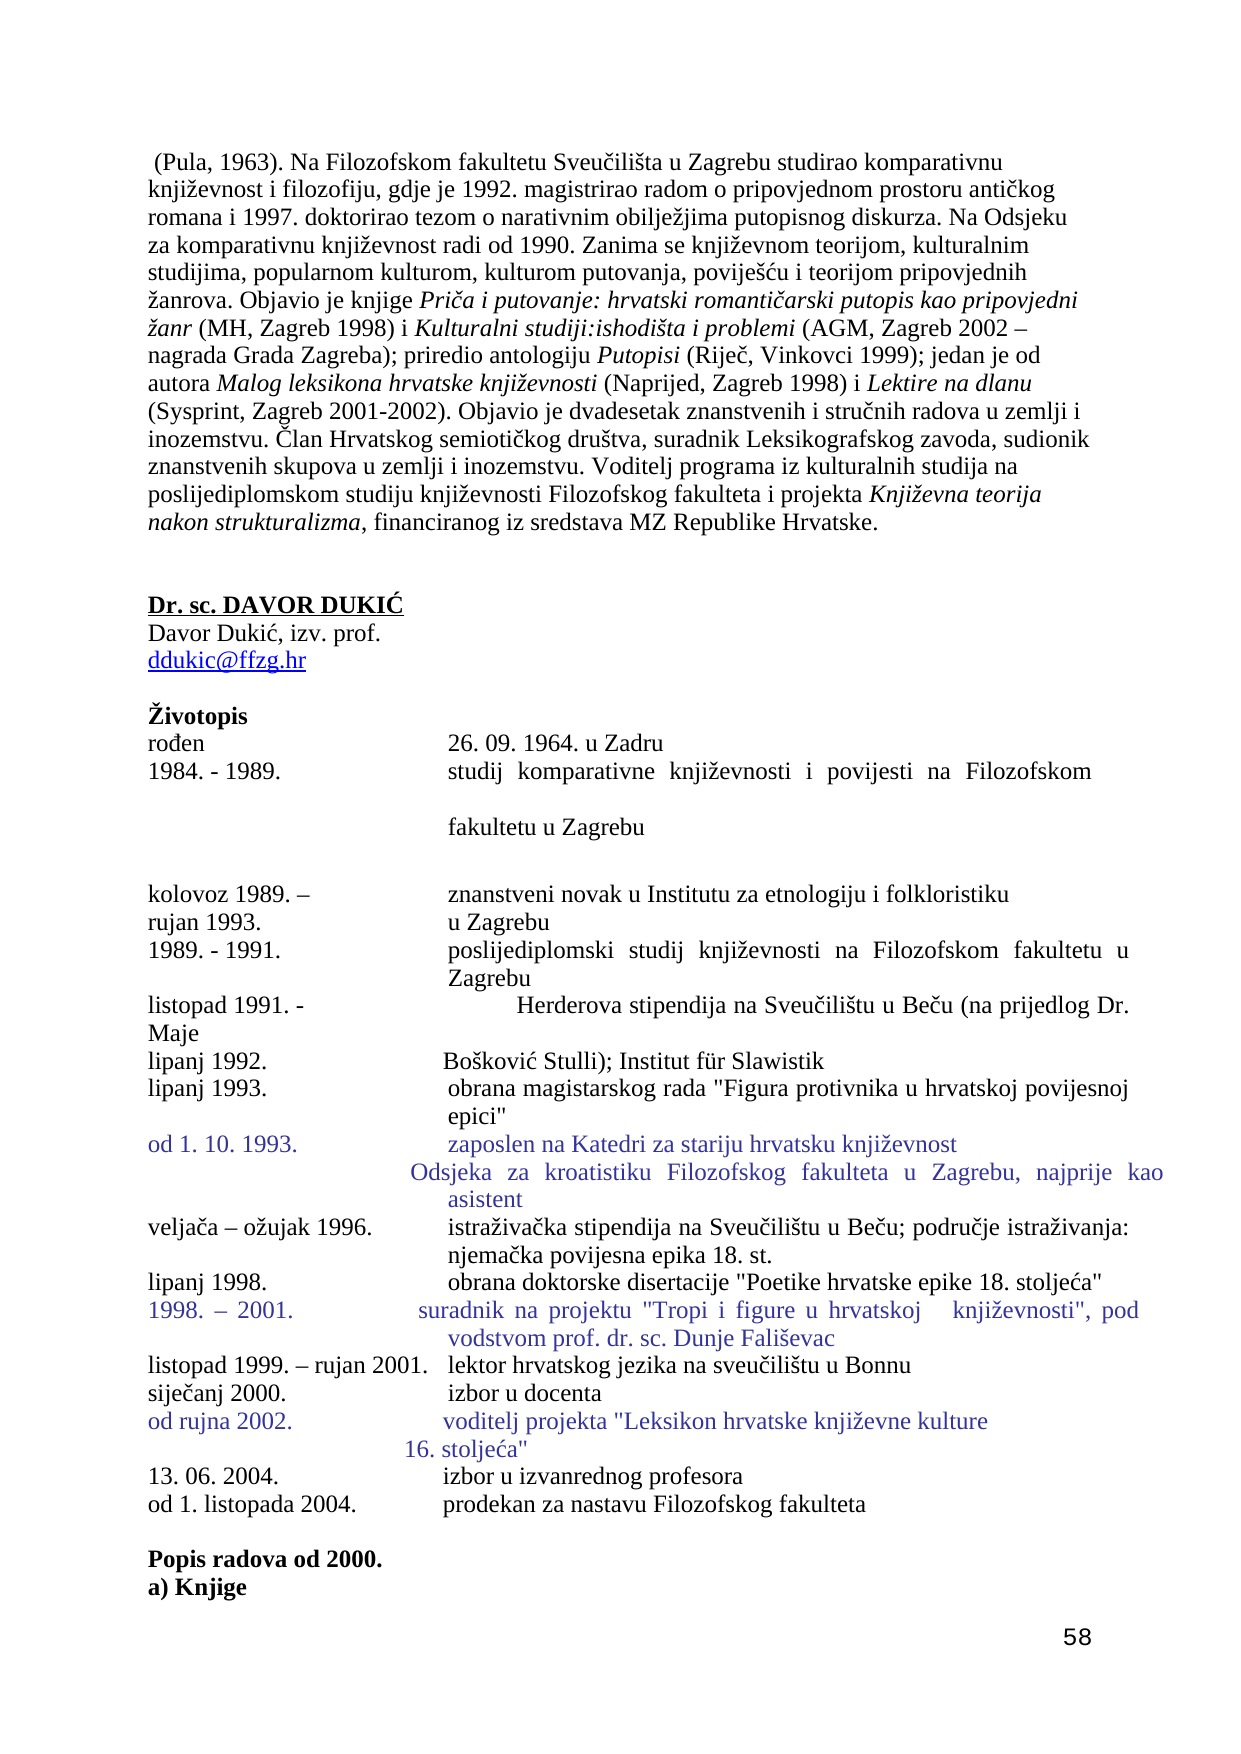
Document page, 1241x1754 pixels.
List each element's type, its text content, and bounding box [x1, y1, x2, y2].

text rujan 1993. u Zagrebu [148, 908, 1130, 936]
text siječanj 2000. izbor u docenta [148, 1379, 1130, 1407]
text a) Knjige [148, 1573, 1109, 1601]
text (Pula, 1963). Na Filozofskom fakultetu Sveučilišta u Zagrebu studirao komparativnu književnost i filozofiju, gdje je 1992. magistrirao radom o pripovjednom prostoru antičkog romana i 1997. doktorirao tezom o narativnim obilježjima putopisnog diskurza. Na Odsjeku za komparativnu književnost radi od 1990. Zanima se književnom teorijom, kulturalnim studijima, popularnom kulturom, kulturom putovanja, poviješću i teorijom pripovjednih žanrova. Objavio je knjige Priča i putovanje: hrvatski romantičarski putopis kao pripovjedni žanr (MH, Zagreb 1998) i Kulturalni studiji:ishodišta i problemi (AGM, Zagreb 2002 – nagrada Grada Zagreba); priredio antologiju Putopisi (Riječ, Vinkovci 1999); jedan je od autora Malog leksikona hrvatske književnosti (Naprijed, Zagreb 1998) i Lektire na dlanu (Sysprint, Zagreb 2001-2002). Objavio je dvadesetak znanstvenih i stručnih radova u zemlji i inozemstvu. Član Hrvatskog semiotičkog društva, suradnik Leksikografskog zavoda, sudionik znanstvenih skupova u zemlji i inozemstvu. Voditelj programa iz kulturalnih studija na poslijediplomskom studiju književnosti Filozofskog fakulteta i projekta Književna teorija nakon strukturalizma, financiranog iz sredstava MZ Republike Hrvatske. [148, 148, 1092, 536]
text kolovoz 1989. – znanstveni novak u Institutu za etnologiju i folkloristiku [148, 881, 1130, 908]
text 1984. - 1989. studij komparativne književnosti i povijesti na Filozofskom fakultetu u Zagrebu [148, 757, 1092, 840]
text 16. stoljeća" [110, 1435, 1165, 1462]
text Životopis [148, 702, 1130, 729]
text od 1. listopada 2004. prodekan za nastavu Filozofskog fakulteta [148, 1490, 1092, 1518]
text od 1. 10. 1993. zaposlen na Katedri za stariju hrvatsku književnost [148, 1130, 1165, 1158]
text ddukic@ffzg.hr [148, 646, 1092, 674]
text Odsjeka za kroatistiku Filozofskog fakulteta u Zagrebu, najprije kao asistent [410, 1158, 1165, 1213]
text listopad 1991. - Herderova stipendija na Sveučilištu u Beču (na prijedlog Dr. Maje [148, 991, 1130, 1047]
text rođen 26. 09. 1964. u Zadru [148, 729, 1130, 757]
text listopad 1999. – rujan 2001. lektor hrvatskog jezika na sveučilištu u Bonnu [148, 1352, 1130, 1379]
text lipanj 1992. Bošković Stulli); Institut für Slawistik [148, 1047, 1130, 1074]
text lipanj 1998. obrana doktorske disertacije "Poetike hrvatske epike 18. stoljeća" [148, 1268, 1130, 1296]
text 1998. – 2001. suradnik na projektu "Tropi i figure u hrvatskoj književnosti", pod vodstvom prof. dr. sc. Dunje Fališevac [148, 1296, 1141, 1352]
text veljača – ožujak 1996. istraživačka stipendija na Sveučilištu u Beču; područje istraživanja: njemačka povijesna epika 18. st. [148, 1213, 1130, 1268]
text 13. 06. 2004. izbor u izvanrednog profesora [148, 1462, 1092, 1490]
text Popis radova od 2000. [148, 1546, 1092, 1573]
text Dr. sc. DAVOR DUKIĆ [148, 591, 1092, 619]
text 1989. - 1991. poslijediplomski studij književnosti na Filozofskom fakultetu u Zagrebu [148, 936, 1130, 991]
text Davor Dukić, izv. prof. [148, 619, 1092, 646]
text lipanj 1993. obrana magistarskog rada "Figura protivnika u hrvatskoj povijesnoj epici" [148, 1074, 1130, 1130]
text od rujna 2002. voditelj projekta "Leksikon hrvatske književne kulture [148, 1407, 1165, 1435]
